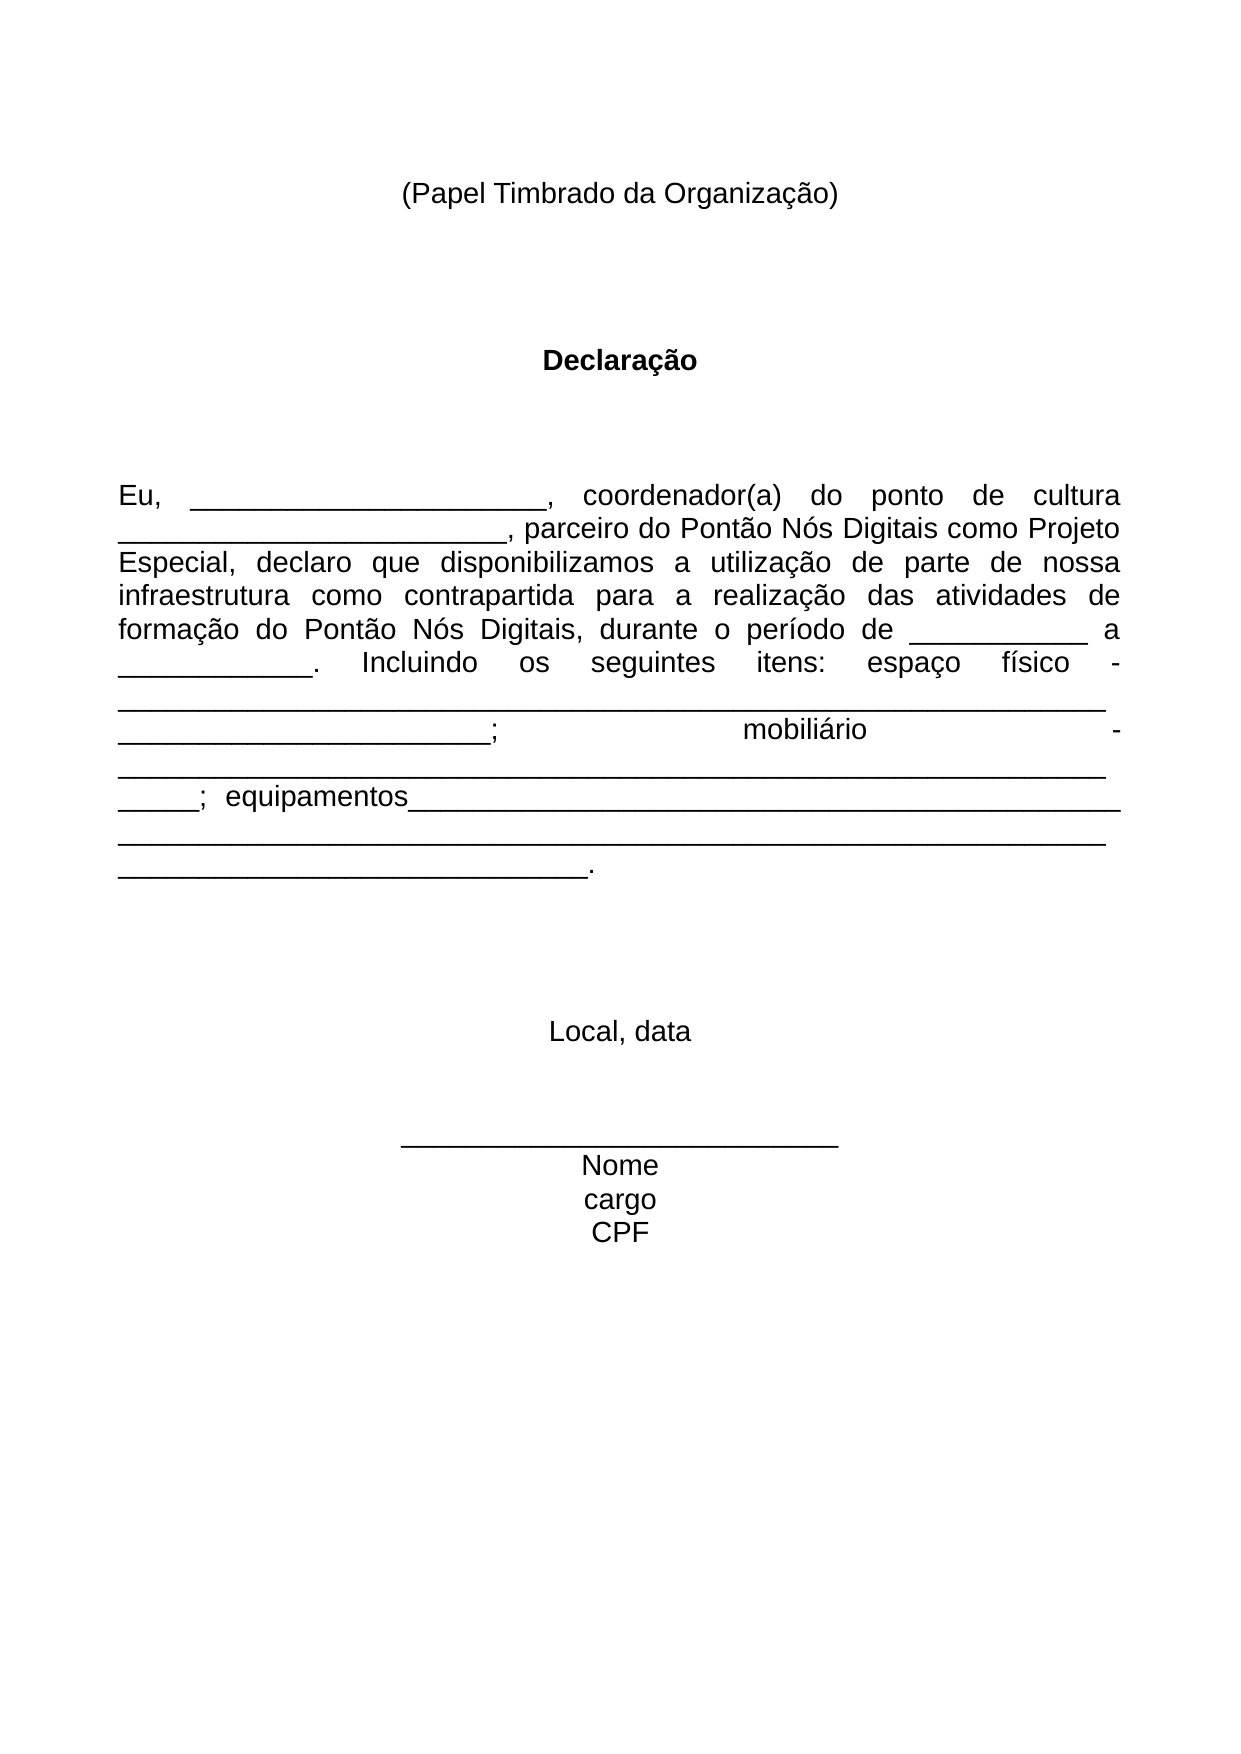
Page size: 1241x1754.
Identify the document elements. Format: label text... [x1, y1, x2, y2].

text (Papel Timbrado da Organização) [118, 176, 1122, 209]
text cargo [118, 1182, 1122, 1215]
text Local, data [118, 1014, 1122, 1048]
text ___________________________ [118, 1115, 1122, 1148]
text Nome [118, 1148, 1122, 1182]
text CPF [118, 1215, 1122, 1249]
text Declaração [118, 343, 1122, 377]
text Eu, ______________________, coordenador(a) do ponto de cultura ________________________, parceiro do Pontão Nós Digitais como Projeto Especial, declaro que disponibilizamos a utilização de parte de nossa infraestrutura como contrapartida para a realização das atividades de formação do Pontão Nós Digitais, durante o período de ___________ a ____________. Incluindo os seguintes itens: espaço físico -____________________________________________________________________________________; mobiliário - __________________________________________________________________; equipamentos____________________________________________ __________________________________________________________________________________________. [118, 477, 1122, 880]
